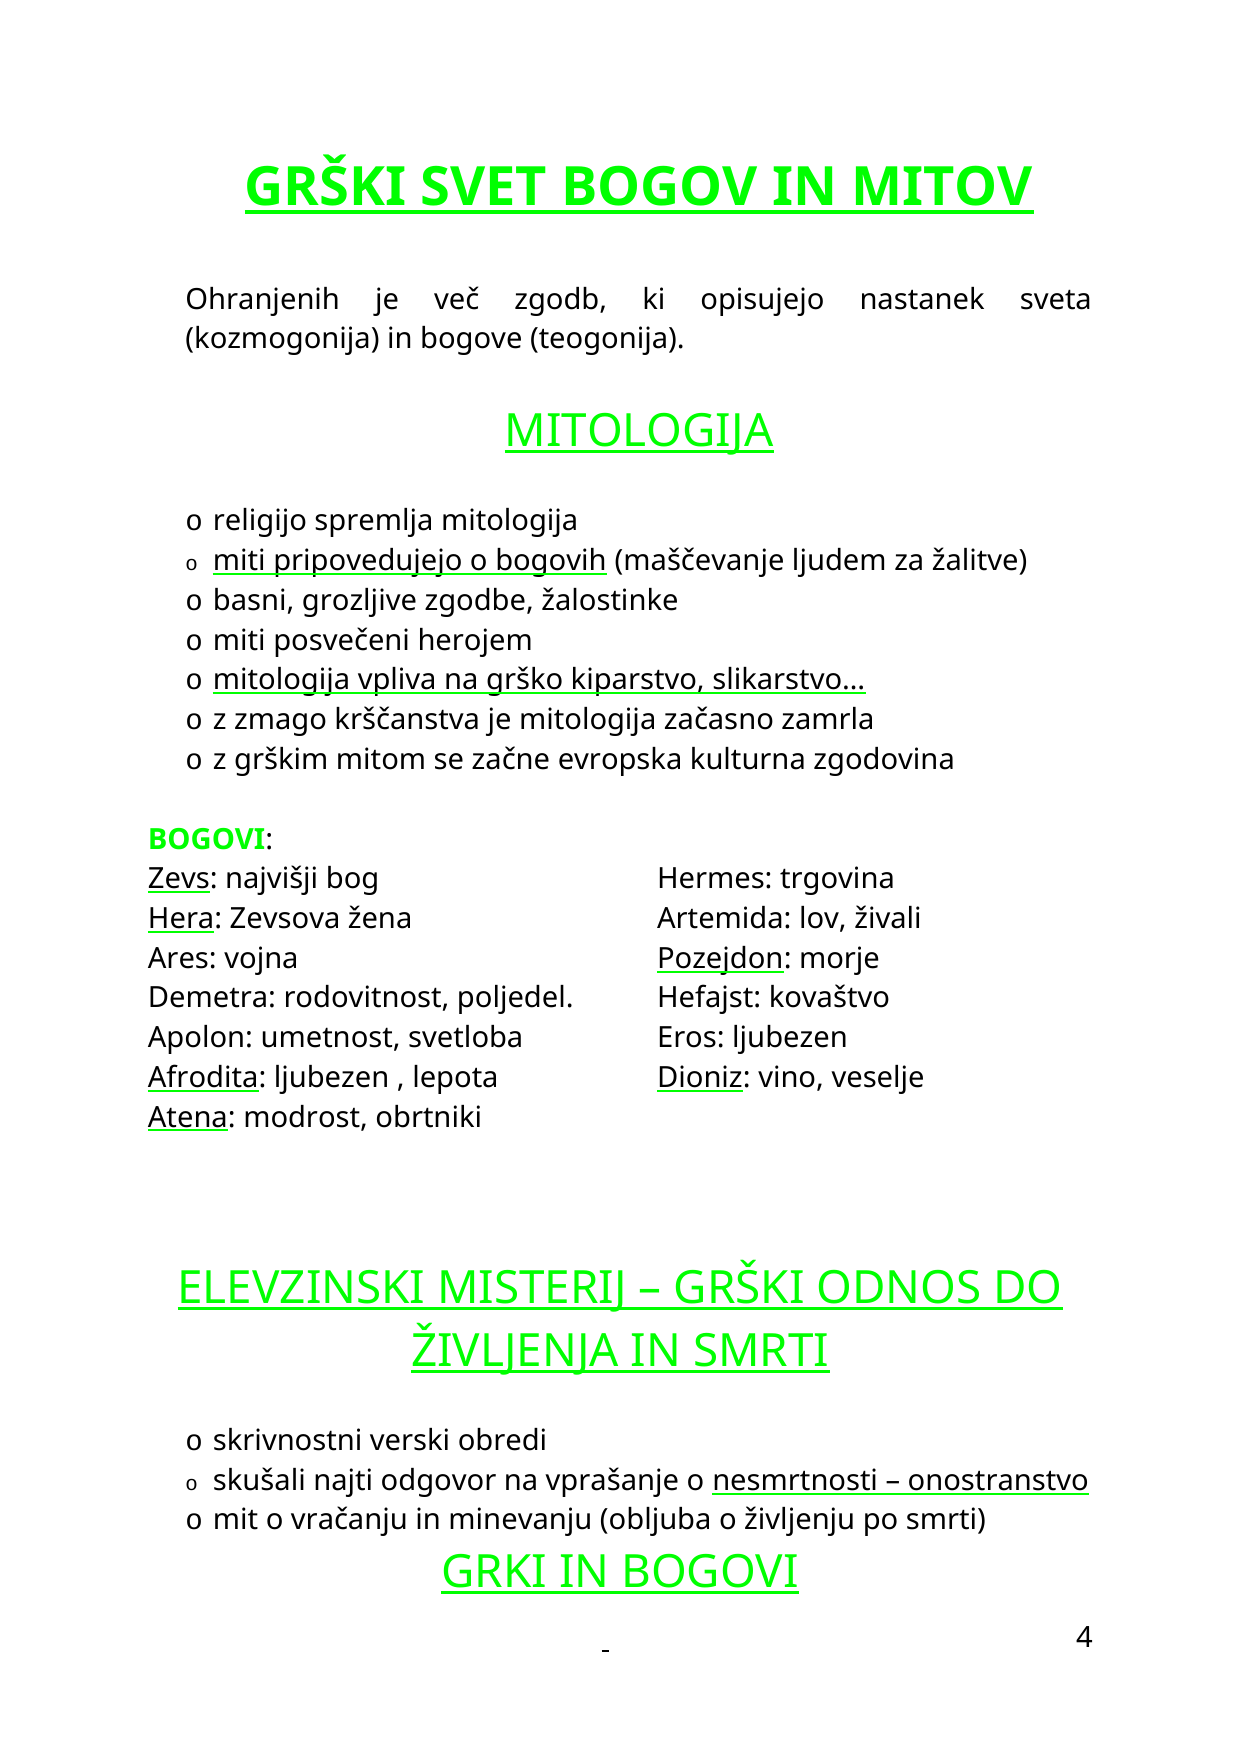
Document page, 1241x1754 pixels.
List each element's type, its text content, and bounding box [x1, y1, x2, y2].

list mitologija vpliva na grško kiparstvo, slikarstvo… [185, 659, 1093, 698]
text Ohranjenih je več zgodb, ki opisujejo nastanek sveta (kozmogonija) in bogove (teogonija). [185, 278, 1093, 357]
list religijo spremlja mitologija [185, 499, 1093, 539]
subtitle MITOLOGIJA [185, 397, 1093, 459]
list miti pripovedujejo o bogovih (maščevanje ljudem za žalitve) [185, 539, 1093, 579]
text Artemida: lov, živali [657, 897, 1093, 937]
text ELEVZINSKI MISTERIJ – GRŠKI ODNOS DO ŽIVLJENJA IN SMRTI [148, 1254, 1093, 1379]
text Hera: Zevsova žena [148, 897, 583, 937]
list basni, grozljive zgodbe, žalostinke [185, 579, 1093, 619]
text Demetra: rodovitnost, poljedel. [148, 977, 583, 1016]
list z grškim mitom se začne evropska kulturna zgodovina [185, 738, 1093, 778]
text Hermes: trgovina [657, 858, 1093, 897]
text Afrodita: ljubezen , lepota [148, 1056, 583, 1096]
text Atena: modrost, obrtniki [148, 1096, 583, 1136]
list mit o vračanju in minevanju (obljuba o življenju po smrti) [185, 1499, 1093, 1538]
list skrivnostni verski obredi [185, 1419, 1093, 1459]
text Ares: vojna [148, 937, 583, 977]
subtitle GRŠKI SVET BOGOV IN MITOV [185, 148, 1093, 221]
text Dioniz: vino, veselje [657, 1056, 1093, 1096]
text Apolon: umetnost, svetloba [148, 1016, 583, 1056]
list miti posvečeni herojem [185, 619, 1093, 659]
text Pozejdon: morje [657, 937, 1093, 977]
text Hefajst: kovaštvo [657, 977, 1093, 1016]
text Zevs: najvišji bog [148, 858, 583, 897]
subtitle GRKI IN BOGOVI [148, 1538, 1093, 1601]
text Eros: ljubezen [657, 1016, 1093, 1056]
subtitle BOGOVI: [148, 818, 1093, 858]
list z zmago krščanstva je mitologija začasno zamrla [185, 698, 1093, 738]
list skušali najti odgovor na vprašanje o nesmrtnosti – onostranstvo [185, 1459, 1093, 1499]
